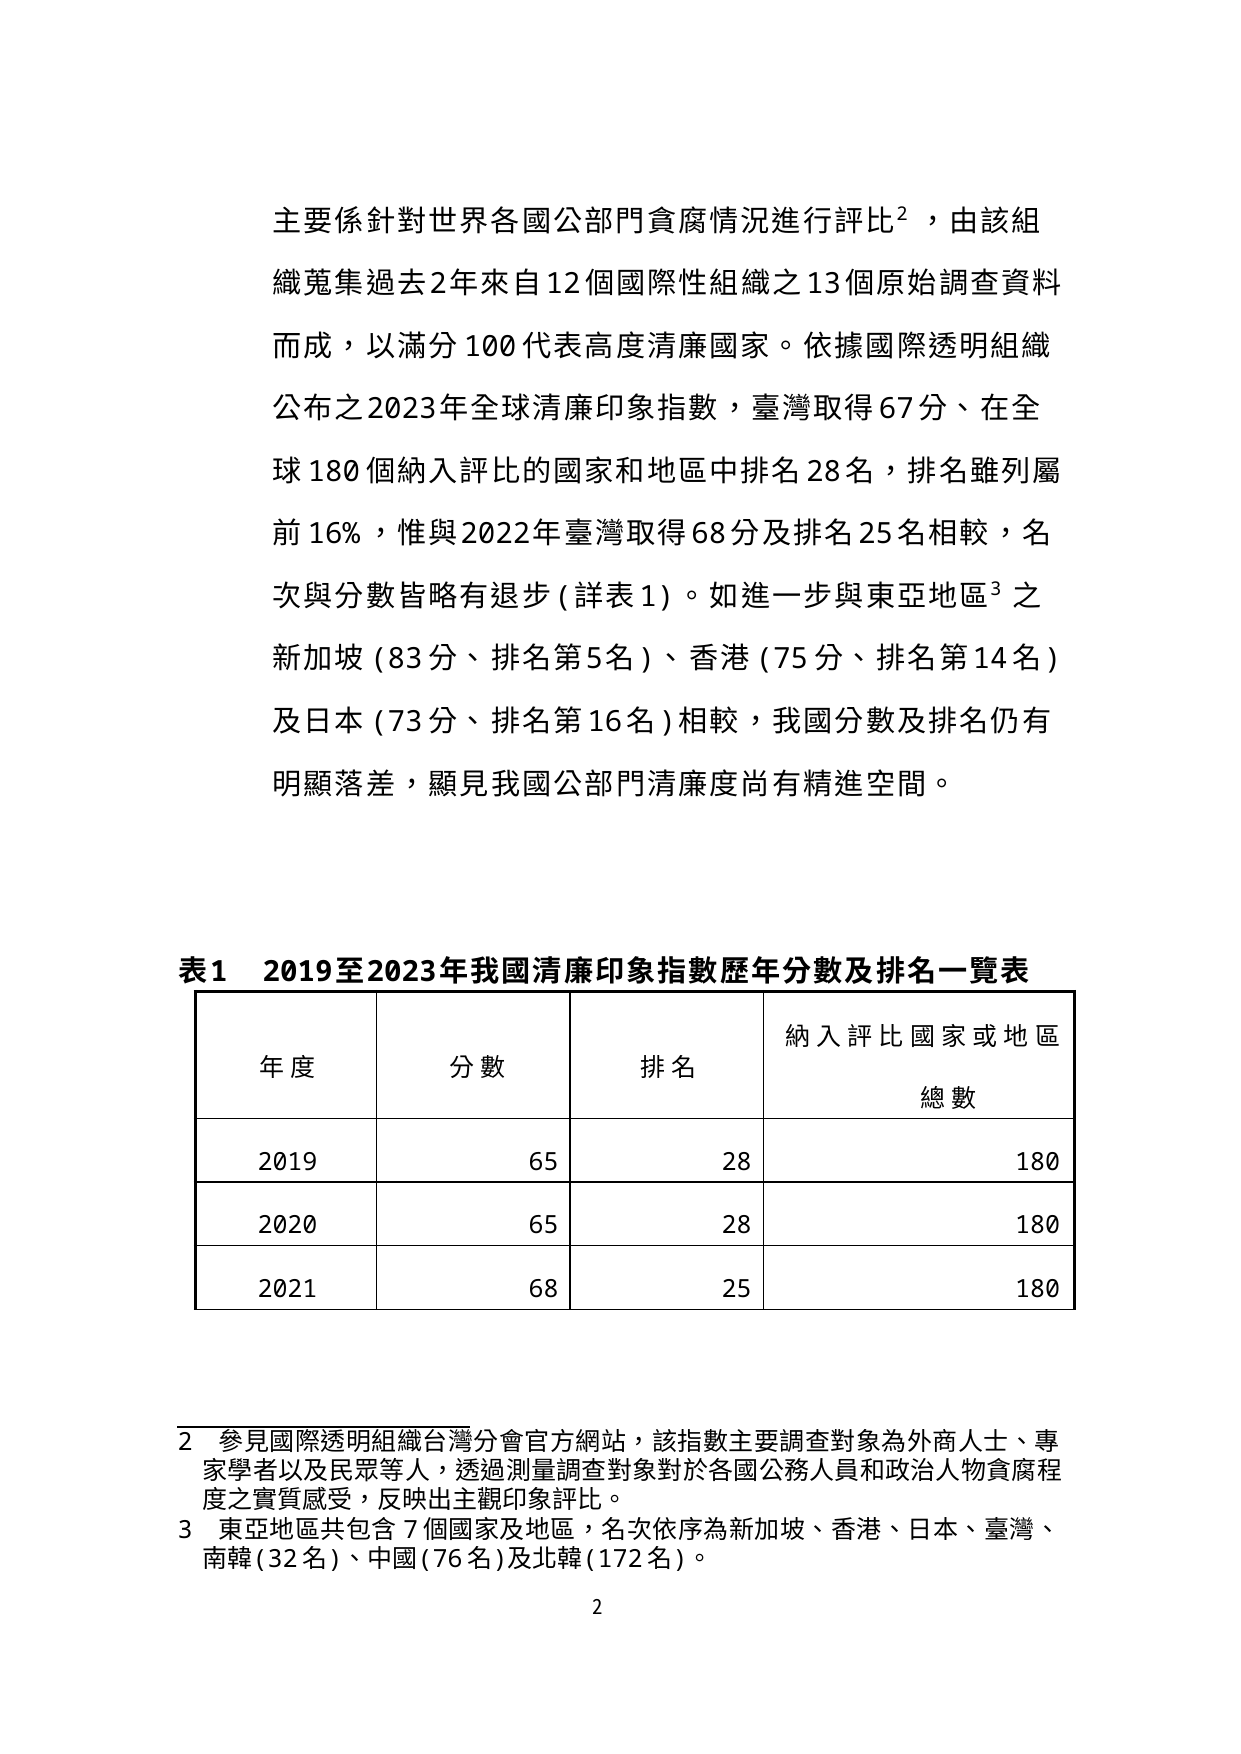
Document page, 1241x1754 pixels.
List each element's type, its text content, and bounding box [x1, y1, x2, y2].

table_cell 2021 [197, 1246, 376, 1308]
table_header 納入評比國家或地區總數 [764, 993, 1073, 1118]
text 「清廉印象指數」(Corruption Perception Index,CPI)係由國際透明組織自1995年起每年定期發布，主要係針對世界各國公部門貪腐情況進行評比，由該組織蒐集過去2年來自12個國際性組織之13個原始調查資料而成，以滿分100代表高度清廉國家。依據國際透明組織公布之2023年全球清廉印象指數，臺灣取得67分、在全球180個納入評比的國家和地區中排名28名，排名雖列屬前16%，惟與2022年臺灣取得68分及排名25名相較，名次與分數皆略有退步(詳表1)。如進一步與東亞地區之新加坡(83分、排名第5名)、香港(75分、排名第14名)及日本(73分、排名第16名)相較，我國分數及排名仍有明顯落差，顯見我國公部門清廉度尚有精進空間。 [266, 177, 1063, 802]
table_cell 180 [764, 1183, 1073, 1245]
table_cell 2019 [197, 1119, 376, 1181]
table_cell 28 [571, 1119, 763, 1181]
table_cell 65 [377, 1119, 569, 1181]
table_header 年度 [197, 993, 376, 1118]
table_cell 180 [764, 1246, 1073, 1308]
table_cell 25 [571, 1246, 763, 1308]
table_header 分數 [377, 993, 569, 1118]
table_cell 28 [571, 1183, 763, 1245]
table_cell 180 [764, 1119, 1073, 1181]
table_header 排名 [571, 993, 763, 1118]
text 表1 2019至2023年我國清廉印象指數歷年分數及排名一覽表 [177, 927, 1063, 990]
table_cell 68 [377, 1246, 569, 1308]
table_cell 65 [377, 1183, 569, 1245]
text 東亞地區共包含7個國家及地區，名次依序為新加坡、香港、日本、臺灣、南韓(32名)、中國(76名)及北韓(172名)。 [177, 1515, 1063, 1573]
text 參見國際透明組織台灣分會官方網站，該指數主要調查對象為外商人士、專家學者以及民眾等人，透過測量調查對象對於各國公務人員和政治人物貪腐程度之實質感受，反映出主觀印象評比。 [177, 1427, 1063, 1515]
table_cell 2020 [197, 1183, 376, 1245]
